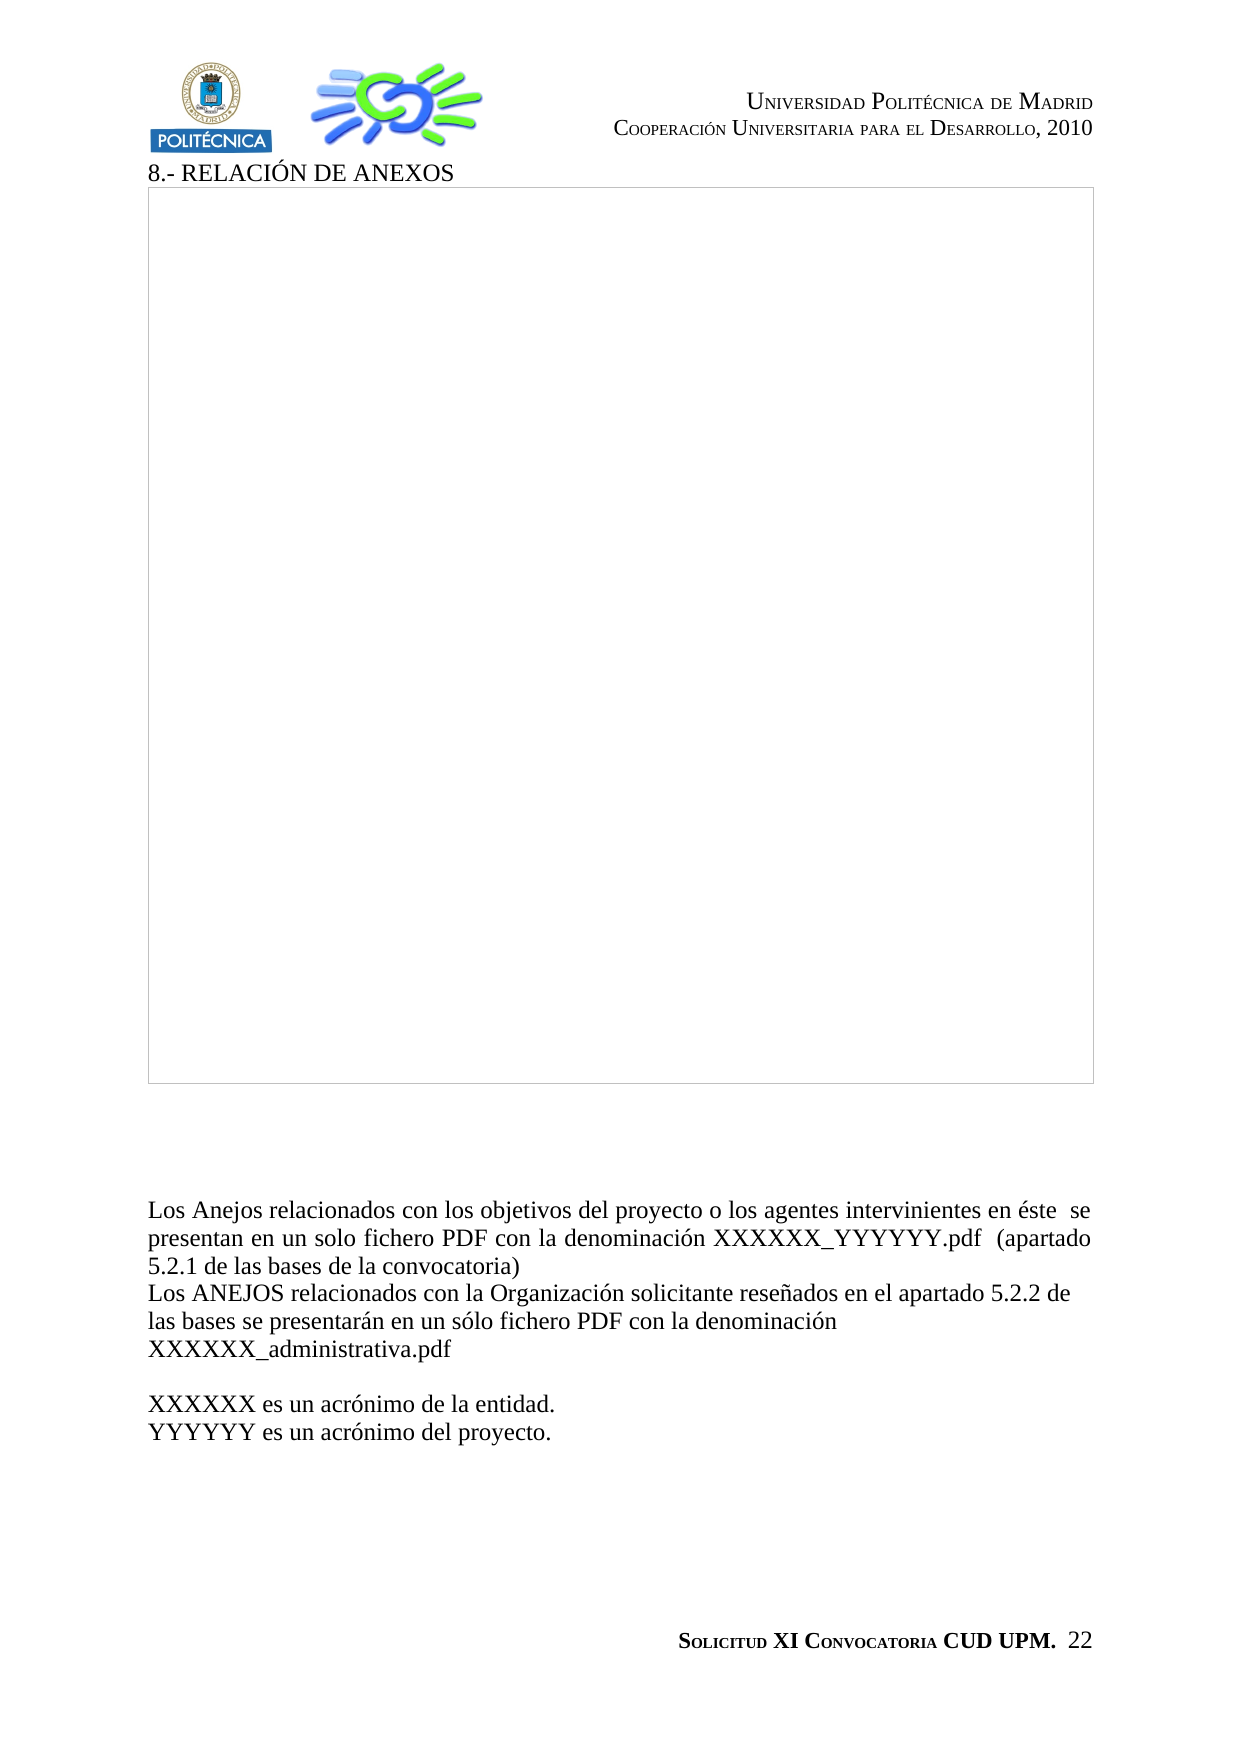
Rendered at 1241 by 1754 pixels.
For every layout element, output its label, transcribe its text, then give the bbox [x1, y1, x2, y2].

text 8.- RELACIÓN DE ANEXOS [148, 159, 1093, 187]
picture [308, 57, 484, 149]
text XXXXXX es un acrónimo de la entidad. [148, 1390, 1093, 1418]
text Los ANEJOS relacionados con la Organización solicitante reseñados en el apartado 5.2.2 de las bases se presentarán en un sólo fichero PDF con la denominación XXXXXX_administrativa.pdf [148, 1279, 1093, 1363]
text Los Anejos relacionados con los objetivos del proyecto o los agentes intervinientes en éste se presentan en un solo fichero PDF con la denominación XXXXXX_YYYYYY.pdf (apartado 5.2.1 de las bases de la convocatoria) [148, 1084, 1093, 1279]
text YYYYYY es un acrónimo del proyecto. [148, 1418, 1093, 1446]
picture [146, 57, 276, 158]
